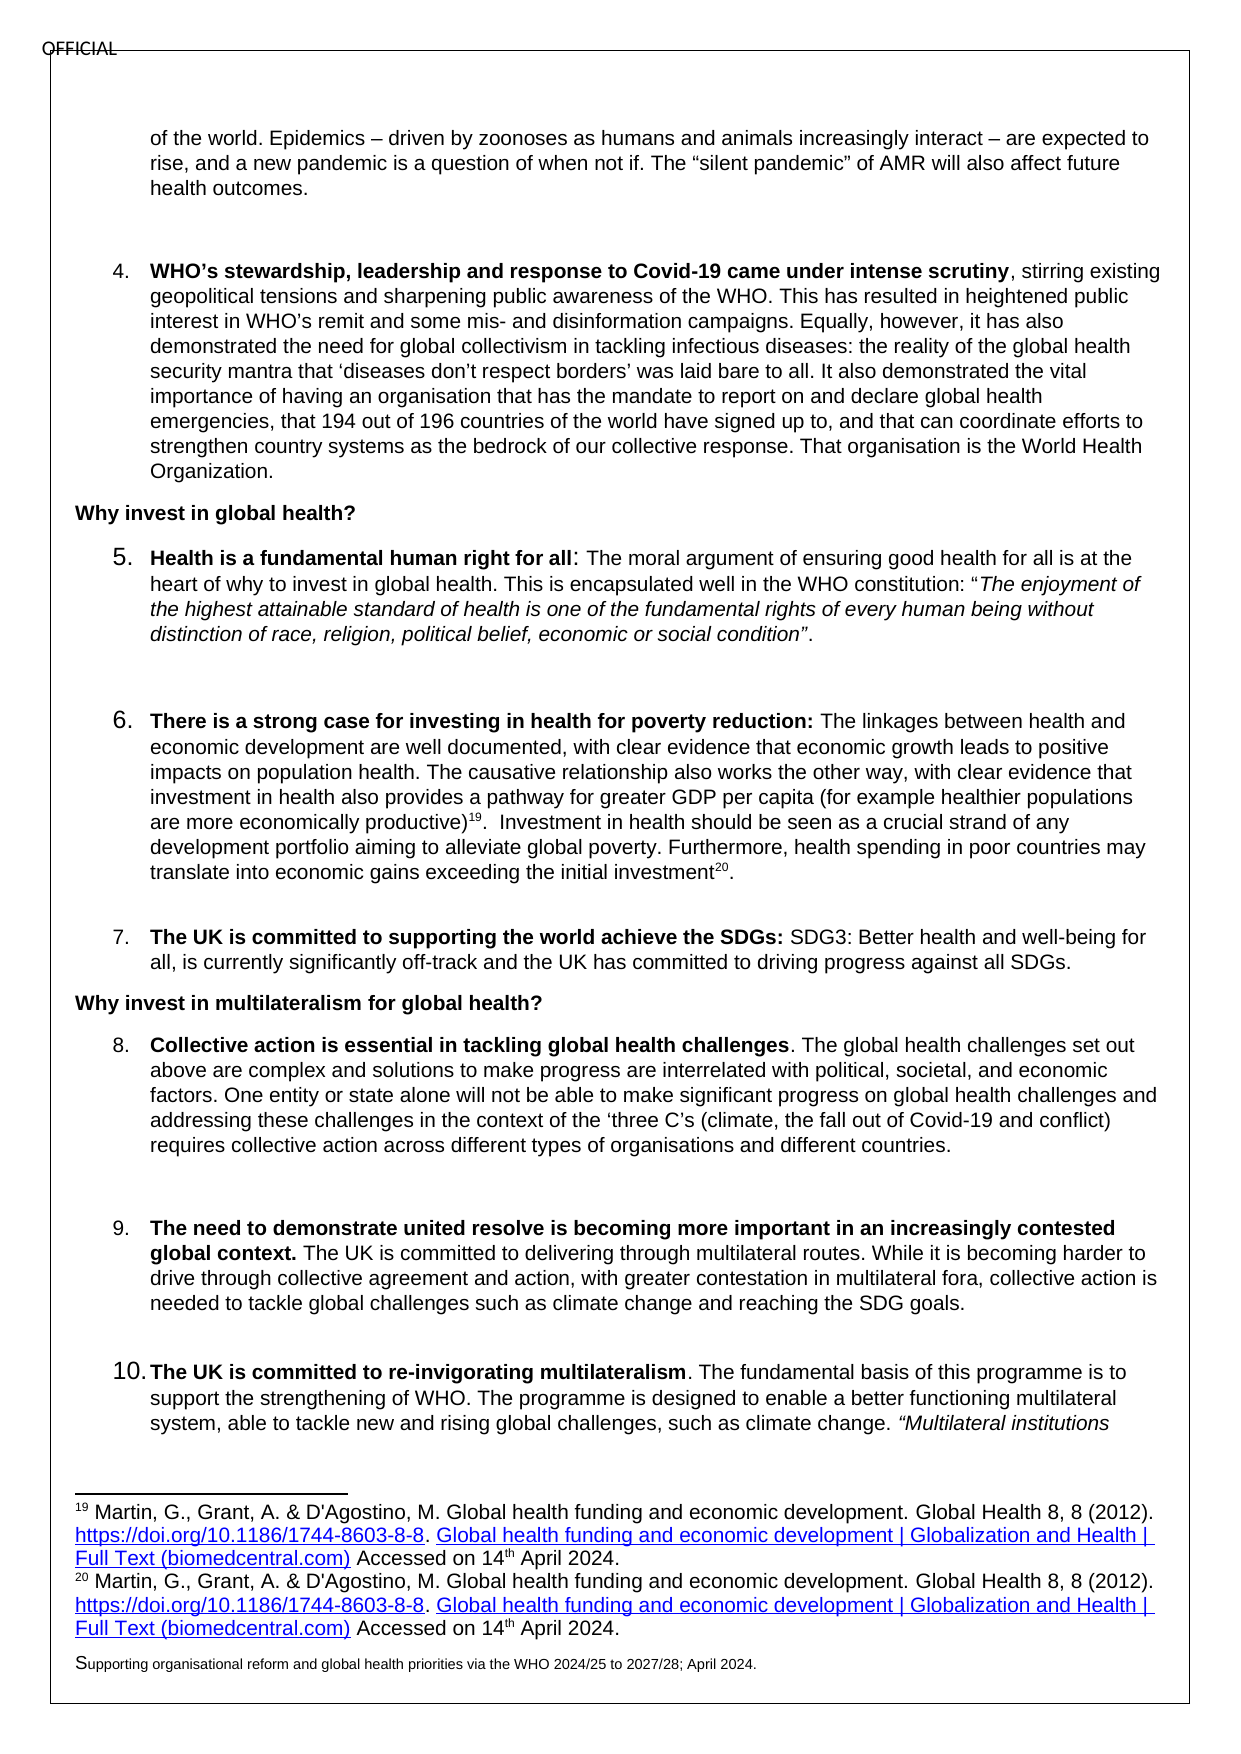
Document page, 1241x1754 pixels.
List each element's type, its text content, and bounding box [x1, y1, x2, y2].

list WHO’s stewardship, leadership and response to Covid-19 came under intense scrutiny, stirring existing geopolitical tensions and sharpening public awareness of the WHO. This has resulted in heightened public interest in WHO’s remit and some mis- and disinformation campaigns. Equally, however, it has also demonstrated the need for global collectivism in tackling infectious diseases: the reality of the global health security mantra that ‘diseases don’t respect borders’ was laid bare to all. It also demonstrated the vital importance of having an organisation that has the mandate to report on and declare global health emergencies, that 194 out of 196 countries of the world have signed up to, and that can coordinate efforts to strengthen country systems as the bedrock of our collective response. That organisation is the World Health Organization. [112, 259, 1165, 483]
list Martin, G., Grant, A. & D'Agostino, M. Global health funding and economic development. Global Health 8, 8 (2012). https://doi.org/10.1186/1744-8603-8-8. Global health funding and economic development | Globalization and Health | Full Text (biomedcentral.com) Accessed on 14th April 2024. [75, 1570, 1165, 1640]
list Collective action is essential in tackling global health challenges. The global health challenges set out above are complex and solutions to make progress are interrelated with political, societal, and economic factors. One entity or state alone will not be able to make significant progress on global health challenges and addressing these challenges in the context of the ‘three C’s (climate, the fall out of Covid-19 and conflict) requires collective action across different types of organisations and different countries. [112, 1034, 1165, 1157]
list There is a strong case for investing in health for poverty reduction: The linkages between health and economic development are well documented, with clear evidence that economic growth leads to positive impacts on population health. The causative relationship also works the other way, with clear evidence that investment in health also provides a pathway for greater GDP per capita (for example healthier populations are more economically productive). Investment in health should be seen as a crucial strand of any development portfolio aiming to alleviate global poverty. Furthermore, health spending in poor countries may translate into economic gains exceeding the initial investment. [112, 706, 1165, 884]
list Martin, G., Grant, A. & D'Agostino, M. Global health funding and economic development. Global Health 8, 8 (2012). https://doi.org/10.1186/1744-8603-8-8. Global health funding and economic development | Globalization and Health | Full Text (biomedcentral.com) Accessed on 14th April 2024. [75, 1500, 1165, 1570]
text Why invest in global health? [75, 501, 1165, 524]
list The need to demonstrate united resolve is becoming more important in an increasingly contested global context. The UK is committed to delivering through multilateral routes. While it is becoming harder to drive through collective agreement and action, with greater contestation in multilateral fora, collective action is needed to tackle global challenges such as climate change and reaching the SDG goals. [112, 1217, 1165, 1315]
text Why invest in multilateralism for global health? [75, 992, 1165, 1015]
list The UK is committed to supporting the world achieve the SDGs: SDG3: Better health and well-being for all, is currently significantly off-track and the UK has committed to driving progress against all SDGs. [112, 925, 1165, 973]
list The UK is committed to re-invigorating multilateralism. The fundamental basis of this programme is to support the strengthening of WHO. The programme is designed to enable a better functioning multilateral system, able to tackle new and rising global challenges, such as climate change. “Multilateral institutions [112, 1357, 1165, 1435]
list Health is a fundamental human right for all: The moral argument of ensuring good health for all is at the heart of why to invest in global health. This is encapsulated well in the WHO constitution: “The enjoyment of the highest attainable standard of health is one of the fundamental rights of every human being without distinction of race, religion, political belief, economic or social condition”. [112, 543, 1165, 646]
list of the world. Epidemics – driven by zoonoses as humans and animals increasingly interact – are expected to rise, and a new pandemic is a question of when not if. The “silent pandemic” of AMR will also affect future health outcomes. [112, 126, 1165, 199]
